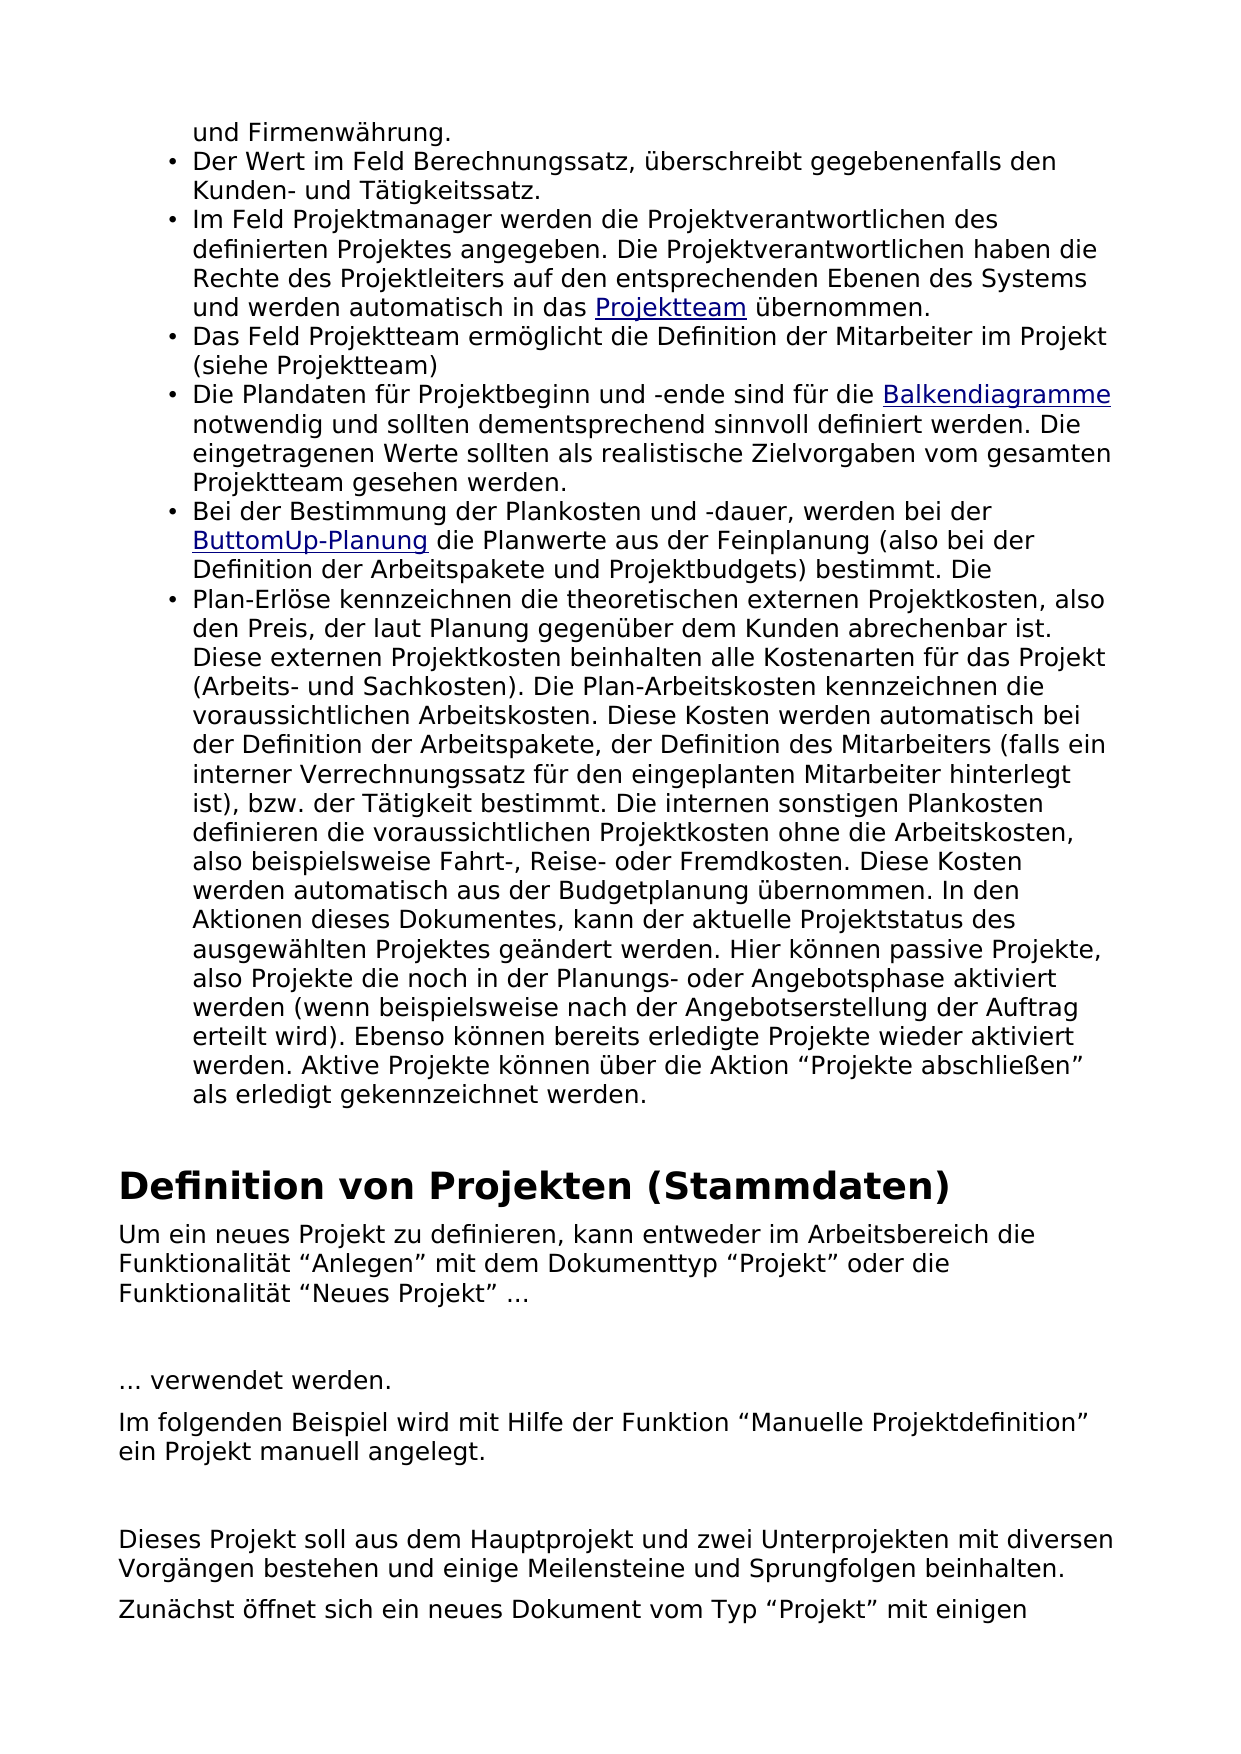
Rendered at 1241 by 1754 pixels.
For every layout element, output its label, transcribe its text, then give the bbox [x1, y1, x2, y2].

list Der Wert im Feld Berechnungssatz, überschreibt gegebenenfalls den Kunden- und Tätigkeitssatz. [177, 147, 1122, 206]
text Zunächst öffnet sich ein neues Dokument vom Typ “Projekt” mit einigen [118, 1596, 1122, 1625]
list und Firmenwährung. [177, 118, 1122, 147]
subtitle Definition von Projekten (Stammdaten) [118, 1164, 1122, 1208]
list Im Feld Projektmanager werden die Projektverantwortlichen des definierten Projektes angegeben. Die Projektverantwortlichen haben die Rechte des Projektleiters auf den entsprechenden Ebenen des Systems und werden automatisch in das Projektteam übernommen. [177, 206, 1122, 322]
list Plan-Erlöse kennzeichnen die theoretischen externen Projektkosten, also den Preis, der laut Planung gegenüber dem Kunden abrechenbar ist. Diese externen Projektkosten beinhalten alle Kostenarten für das Projekt (Arbeits- und Sachkosten). Die Plan-Arbeitskosten kennzeichnen die voraussichtlichen Arbeitskosten. Diese Kosten werden automatisch bei der Definition der Arbeitspakete, der Definition des Mitarbeiters (falls ein interner Verrechnungssatz für den eingeplanten Mitarbeiter hinterlegt ist), bzw. der Tätigkeit bestimmt. Die internen sonstigen Plankosten definieren die voraussichtlichen Projektkosten ohne die Arbeitskosten, also beispielsweise Fahrt-, Reise- oder Fremdkosten. Diese Kosten werden automatisch aus der Budgetplanung übernommen. In den Aktionen dieses Dokumentes, kann der aktuelle Projektstatus des ausgewählten Projektes geändert werden. Hier können passive Projekte, also Projekte die noch in der Planungs- oder Angebotsphase aktiviert werden (wenn beispielsweise nach der Angebotserstellung der Auftrag erteilt wird). Ebenso können bereits erledigte Projekte wieder aktiviert werden. Aktive Projekte können über die Aktion “Projekte abschließen” als erledigt gekennzeichnet werden. [177, 585, 1122, 1110]
text Dieses Projekt soll aus dem Hauptprojekt und zwei Unterprojekten mit diversen Vorgängen bestehen und einige Meilensteine und Sprungfolgen beinhalten. [118, 1525, 1122, 1583]
list Die Plandaten für Projektbeginn und -ende sind für die Balkendiagramme notwendig und sollten dementsprechend sinnvoll definiert werden. Die eingetragenen Werte sollten als realistische Zielvorgaben vom gesamten Projektteam gesehen werden. [177, 381, 1122, 497]
text Um ein neues Projekt zu definieren, kann entweder im Arbeitsbereich die Funktionalität “Anlegen” mit dem Dokumenttyp “Projekt” oder die Funktionalität “Neues Projekt” ... [118, 1220, 1122, 1308]
list Bei der Bestimmung der Plankosten und -dauer, werden bei der ButtomUp-Planung die Planwerte aus der Feinplanung (also bei der Definition der Arbeitspakete und Projektbudgets) bestimmt. Die [177, 497, 1122, 585]
text ... verwendet werden. [118, 1366, 1122, 1396]
list Das Feld Projektteam ermöglicht die Definition der Mitarbeiter im Projekt (siehe Projektteam) [177, 322, 1122, 381]
text Im folgenden Beispiel wird mit Hilfe der Funktion “Manuelle Projektdefinition” ein Projekt manuell angelegt. [118, 1408, 1122, 1466]
